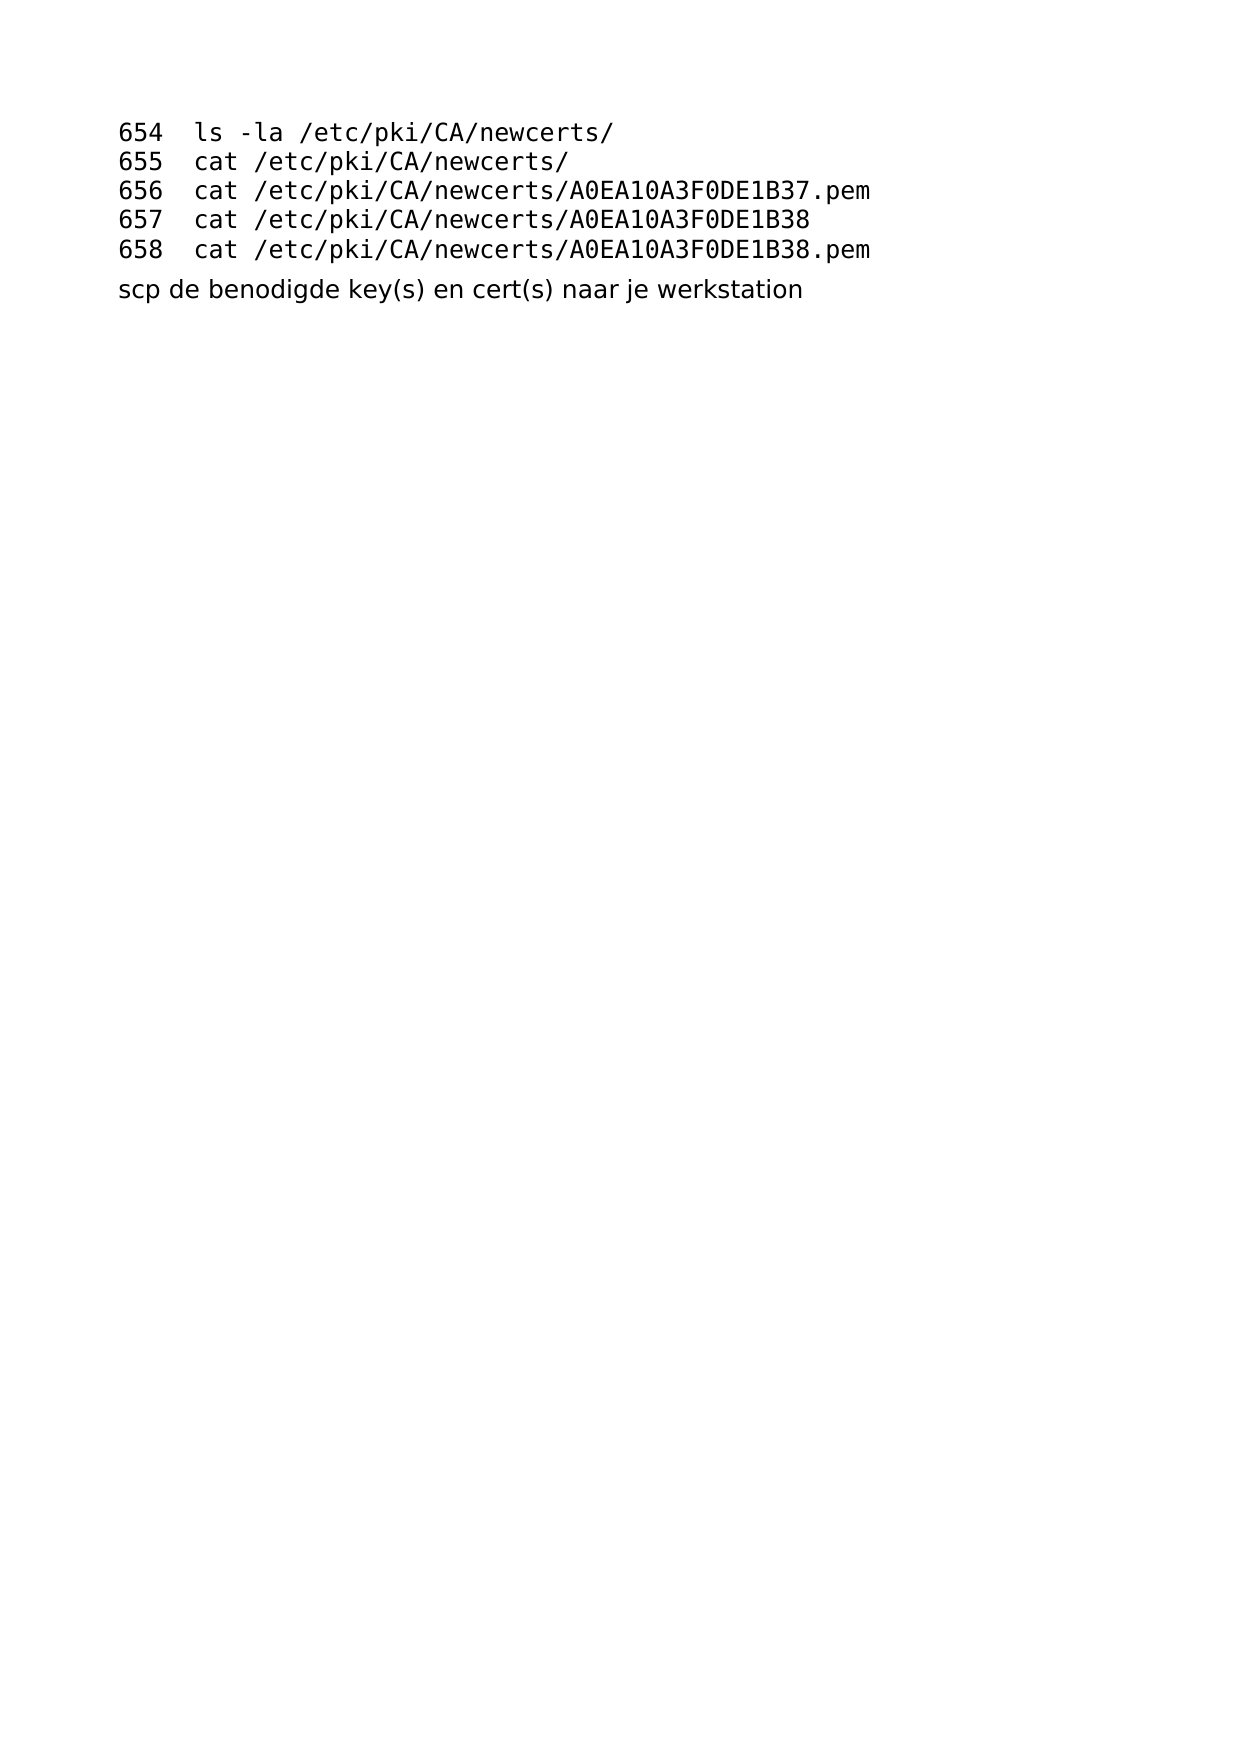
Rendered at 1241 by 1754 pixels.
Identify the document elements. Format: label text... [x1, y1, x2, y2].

text 654 ls -la /etc/pki/CA/newcerts/ 655 cat /etc/pki/CA/newcerts/ 656 cat /etc/pki/CA/newcerts/A0EA10A3F0DE1B37.pem 657 cat /etc/pki/CA/newcerts/A0EA10A3F0DE1B38 658 cat /etc/pki/CA/newcerts/A0EA10A3F0DE1B38.pem [118, 118, 1122, 264]
text scp de benodigde key(s) en cert(s) naar je werkstation [118, 276, 1122, 305]
